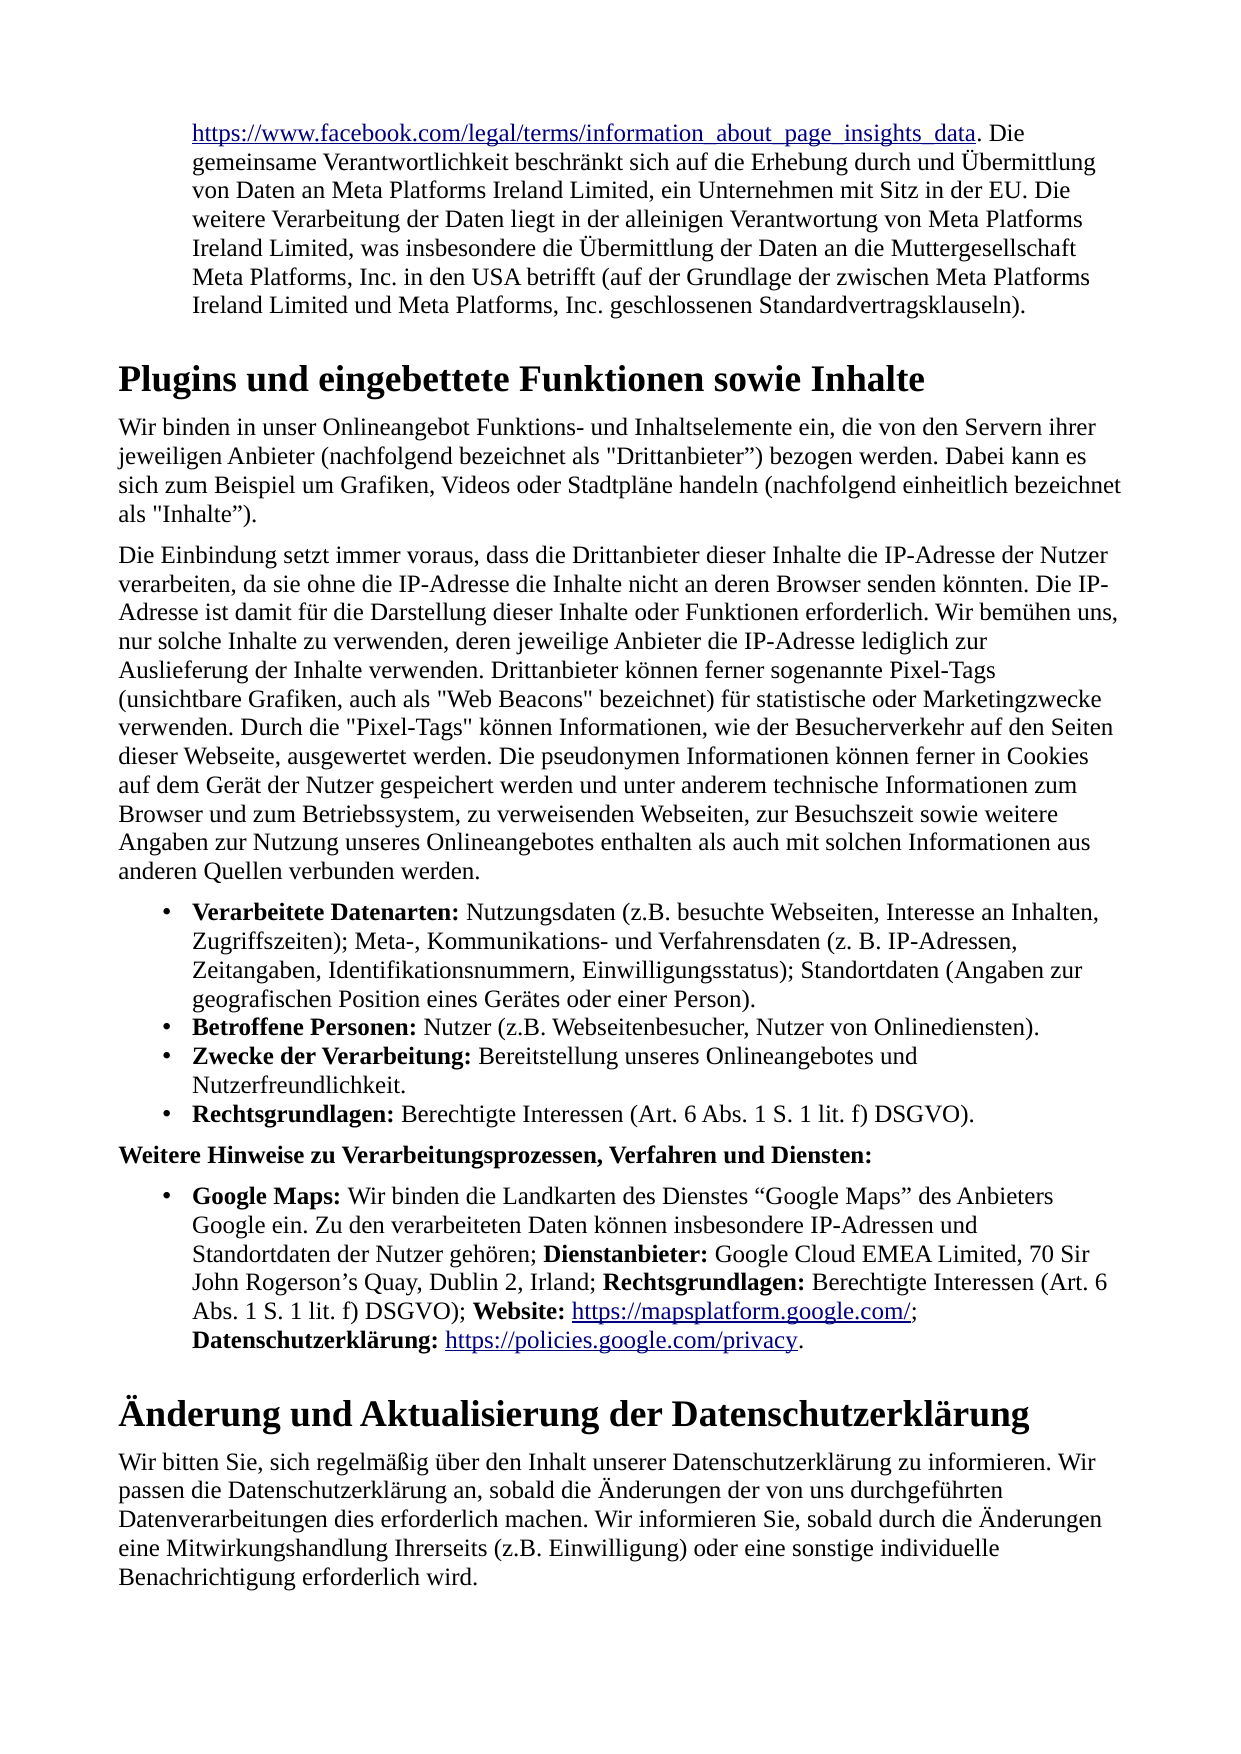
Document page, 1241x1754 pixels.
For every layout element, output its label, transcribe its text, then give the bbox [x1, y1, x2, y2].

list Zwecke der Verarbeitung: Bereitstellung unseres Onlineangebotes und Nutzerfreundlichkeit. [162, 1041, 1122, 1099]
list Rechtsgrundlagen: Berechtigte Interessen (Art. 6 Abs. 1 S. 1 lit. f) DSGVO). [162, 1099, 1122, 1127]
text Wir binden in unser Onlineangebot Funktions- und Inhaltselemente ein, die von den Servern ihrer jeweiligen Anbieter (nachfolgend bezeichnet als "Drittanbieter”) bezogen werden. Dabei kann es sich zum Beispiel um Grafiken, Videos oder Stadtpläne handeln (nachfolgend einheitlich bezeichnet als "Inhalte”). [118, 412, 1122, 527]
list Betroffene Personen: Nutzer (z.B. Webseitenbesucher, Nutzer von Onlinediensten). [162, 1012, 1122, 1041]
text Weitere Hinweise zu Verarbeitungsprozessen, Verfahren und Diensten: [118, 1140, 1122, 1169]
text Wir bitten Sie, sich regelmäßig über den Inhalt unserer Datenschutzerklärung zu informieren. Wir passen die Datenschutzerklärung an, sobald die Änderungen der von uns durchgeführten Datenverarbeitungen dies erforderlich machen. Wir informieren Sie, sobald durch die Änderungen eine Mitwirkungshandlung Ihrerseits (z.B. Einwilligung) oder eine sonstige individuelle Benachrichtigung erforderlich wird. [118, 1447, 1122, 1591]
subtitle Änderung und Aktualisierung der Datenschutzerklärung [118, 1391, 1122, 1434]
list https://www.facebook.com/legal/terms/information_about_page_insights_data. Die gemeinsame Verantwortlichkeit beschränkt sich auf die Erhebung durch und Übermittlung von Daten an Meta Platforms Ireland Limited, ein Unternehmen mit Sitz in der EU. Die weitere Verarbeitung der Daten liegt in der alleinigen Verantwortung von Meta Platforms Ireland Limited, was insbesondere die Übermittlung der Daten an die Muttergesellschaft Meta Platforms, Inc. in den USA betrifft (auf der Grundlage der zwischen Meta Platforms Ireland Limited und Meta Platforms, Inc. geschlossenen Standardvertragsklauseln). [162, 118, 1122, 319]
text Die Einbindung setzt immer voraus, dass die Drittanbieter dieser Inhalte die IP-Adresse der Nutzer verarbeiten, da sie ohne die IP-Adresse die Inhalte nicht an deren Browser senden könnten. Die IP-Adresse ist damit für die Darstellung dieser Inhalte oder Funktionen erforderlich. Wir bemühen uns, nur solche Inhalte zu verwenden, deren jeweilige Anbieter die IP-Adresse lediglich zur Auslieferung der Inhalte verwenden. Drittanbieter können ferner sogenannte Pixel-Tags (unsichtbare Grafiken, auch als "Web Beacons" bezeichnet) für statistische oder Marketingzwecke verwenden. Durch die "Pixel-Tags" können Informationen, wie der Besucherverkehr auf den Seiten dieser Webseite, ausgewertet werden. Die pseudonymen Informationen können ferner in Cookies auf dem Gerät der Nutzer gespeichert werden und unter anderem technische Informationen zum Browser und zum Betriebssystem, zu verweisenden Webseiten, zur Besuchszeit sowie weitere Angaben zur Nutzung unseres Onlineangebotes enthalten als auch mit solchen Informationen aus anderen Quellen verbunden werden. [118, 540, 1122, 885]
list Verarbeitete Datenarten: Nutzungsdaten (z.B. besuchte Webseiten, Interesse an Inhalten, Zugriffszeiten); Meta-, Kommunikations- und Verfahrensdaten (z. B. IP-Adressen, Zeitangaben, Identifikationsnummern, Einwilligungsstatus); Standortdaten (Angaben zur geografischen Position eines Gerätes oder einer Person). [162, 897, 1122, 1012]
list Google Maps: Wir binden die Landkarten des Dienstes “Google Maps” des Anbieters Google ein. Zu den verarbeiteten Daten können insbesondere IP-Adressen und Standortdaten der Nutzer gehören; Dienstanbieter: Google Cloud EMEA Limited, 70 Sir John Rogerson’s Quay, Dublin 2, Irland; Rechtsgrundlagen: Berechtigte Interessen (Art. 6 Abs. 1 S. 1 lit. f) DSGVO); Website: https://mapsplatform.google.com/; Datenschutzerklärung: https://policies.google.com/privacy. [162, 1181, 1122, 1354]
subtitle Plugins und eingebettete Funktionen sowie Inhalte [118, 357, 1122, 400]
